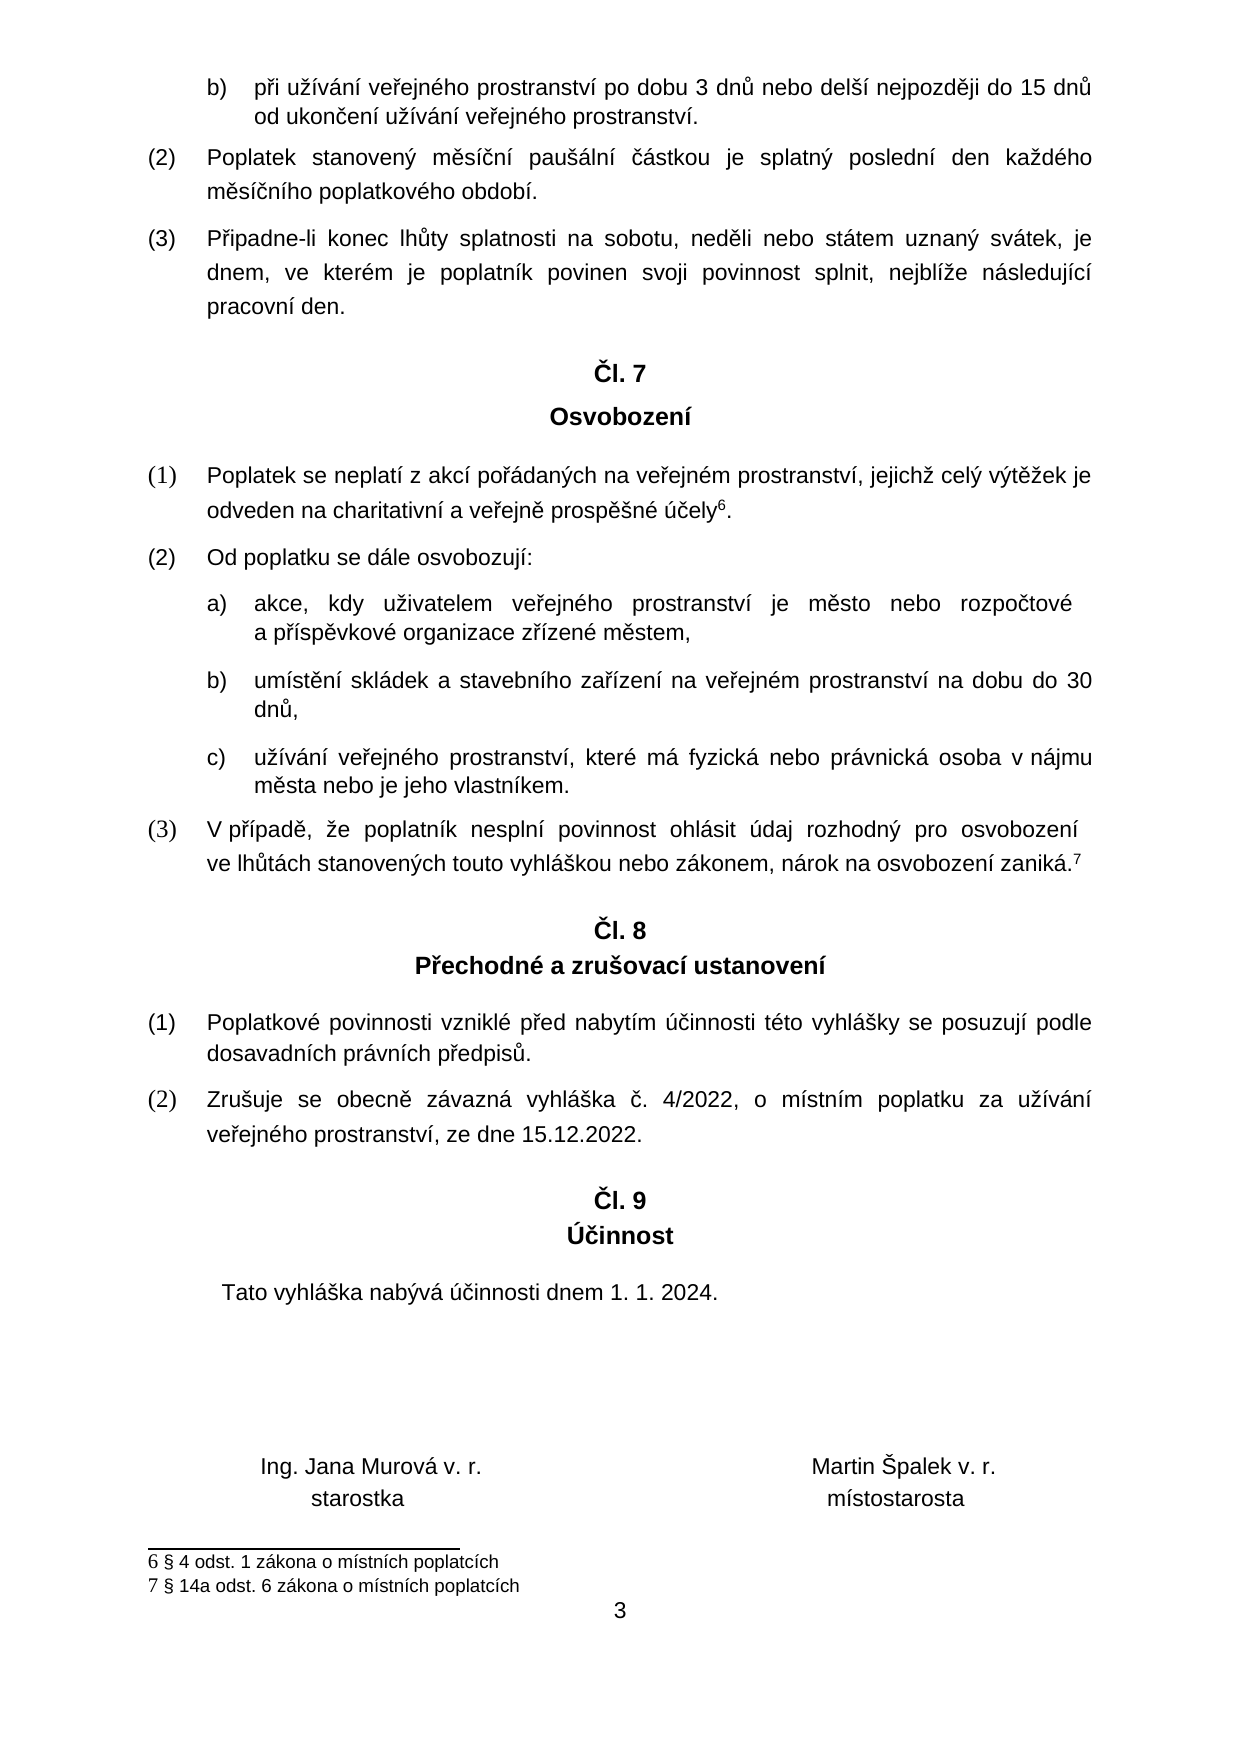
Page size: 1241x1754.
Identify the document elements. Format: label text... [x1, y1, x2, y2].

text Čl. 7 [148, 359, 1093, 387]
text Čl. 8 [148, 916, 1093, 944]
text Tato vyhláška nabývá účinnosti dnem 1. 1. 2024. [148, 1279, 1093, 1306]
list Od poplatku se dále osvobozují: [148, 543, 1093, 570]
list umístění skládek a stavebního zařízení na veřejném prostranství na dobu do 30 dnů, [207, 667, 1093, 722]
text starostka místostarosta [148, 1485, 1093, 1511]
list Poplatek stanovený měsíční paušální částkou je splatný poslední den každého měsíčního poplatkového období. [148, 144, 1093, 205]
list Poplatkové povinnosti vzniklé před nabytím účinnosti této vyhlášky se posuzují podle dosavadních právních předpisů. [148, 1009, 1093, 1067]
text Účinnost [148, 1221, 1093, 1250]
list Zrušuje se obecně závazná vyhláška č. 4/2022, o místním poplatku za užívání veřejného prostranství, ze dne 15.12.2022. [148, 1084, 1093, 1147]
list užívání veřejného prostranství, které má fyzická nebo právnická osoba v nájmu města nebo je jeho vlastníkem. [207, 743, 1093, 799]
list Poplatek se neplatí z akcí pořádaných na veřejném prostranství, jejichž celý výtěžek je odveden na charitativní a veřejně prospěšné účely. [148, 460, 1093, 523]
list § 14a odst. 6 zákona o místních poplatcích [148, 1573, 1093, 1597]
text Ing. Jana Murová v. r. Martin Špalek v. r. [148, 1453, 1093, 1479]
list V případě, že poplatník nesplní povinnost ohlásit údaj rozhodný pro osvobození ve lhůtách stanovených touto vyhláškou nebo zákonem, nárok na osvobození zaniká. [148, 814, 1093, 877]
text Osvobození [148, 402, 1093, 431]
list Připadne-li konec lhůty splatnosti na sobotu, neděli nebo státem uznaný svátek, je dnem, ve kterém je poplatník povinen svoji povinnost splnit, nejblíže následující pracovní den. [148, 225, 1093, 320]
list § 4 odst. 1 zákona o místních poplatcích [148, 1549, 1093, 1573]
list akce, kdy uživatelem veřejného prostranství je město nebo rozpočtové a příspěvkové organizace zřízené městem, [207, 590, 1093, 645]
text Přechodné a zrušovací ustanovení [148, 951, 1093, 979]
text Čl. 9 [148, 1186, 1093, 1215]
list při užívání veřejného prostranství po dobu 3 dnů nebo delší nejpozději do 15 dnů od ukončení užívání veřejného prostranství. [207, 74, 1093, 129]
